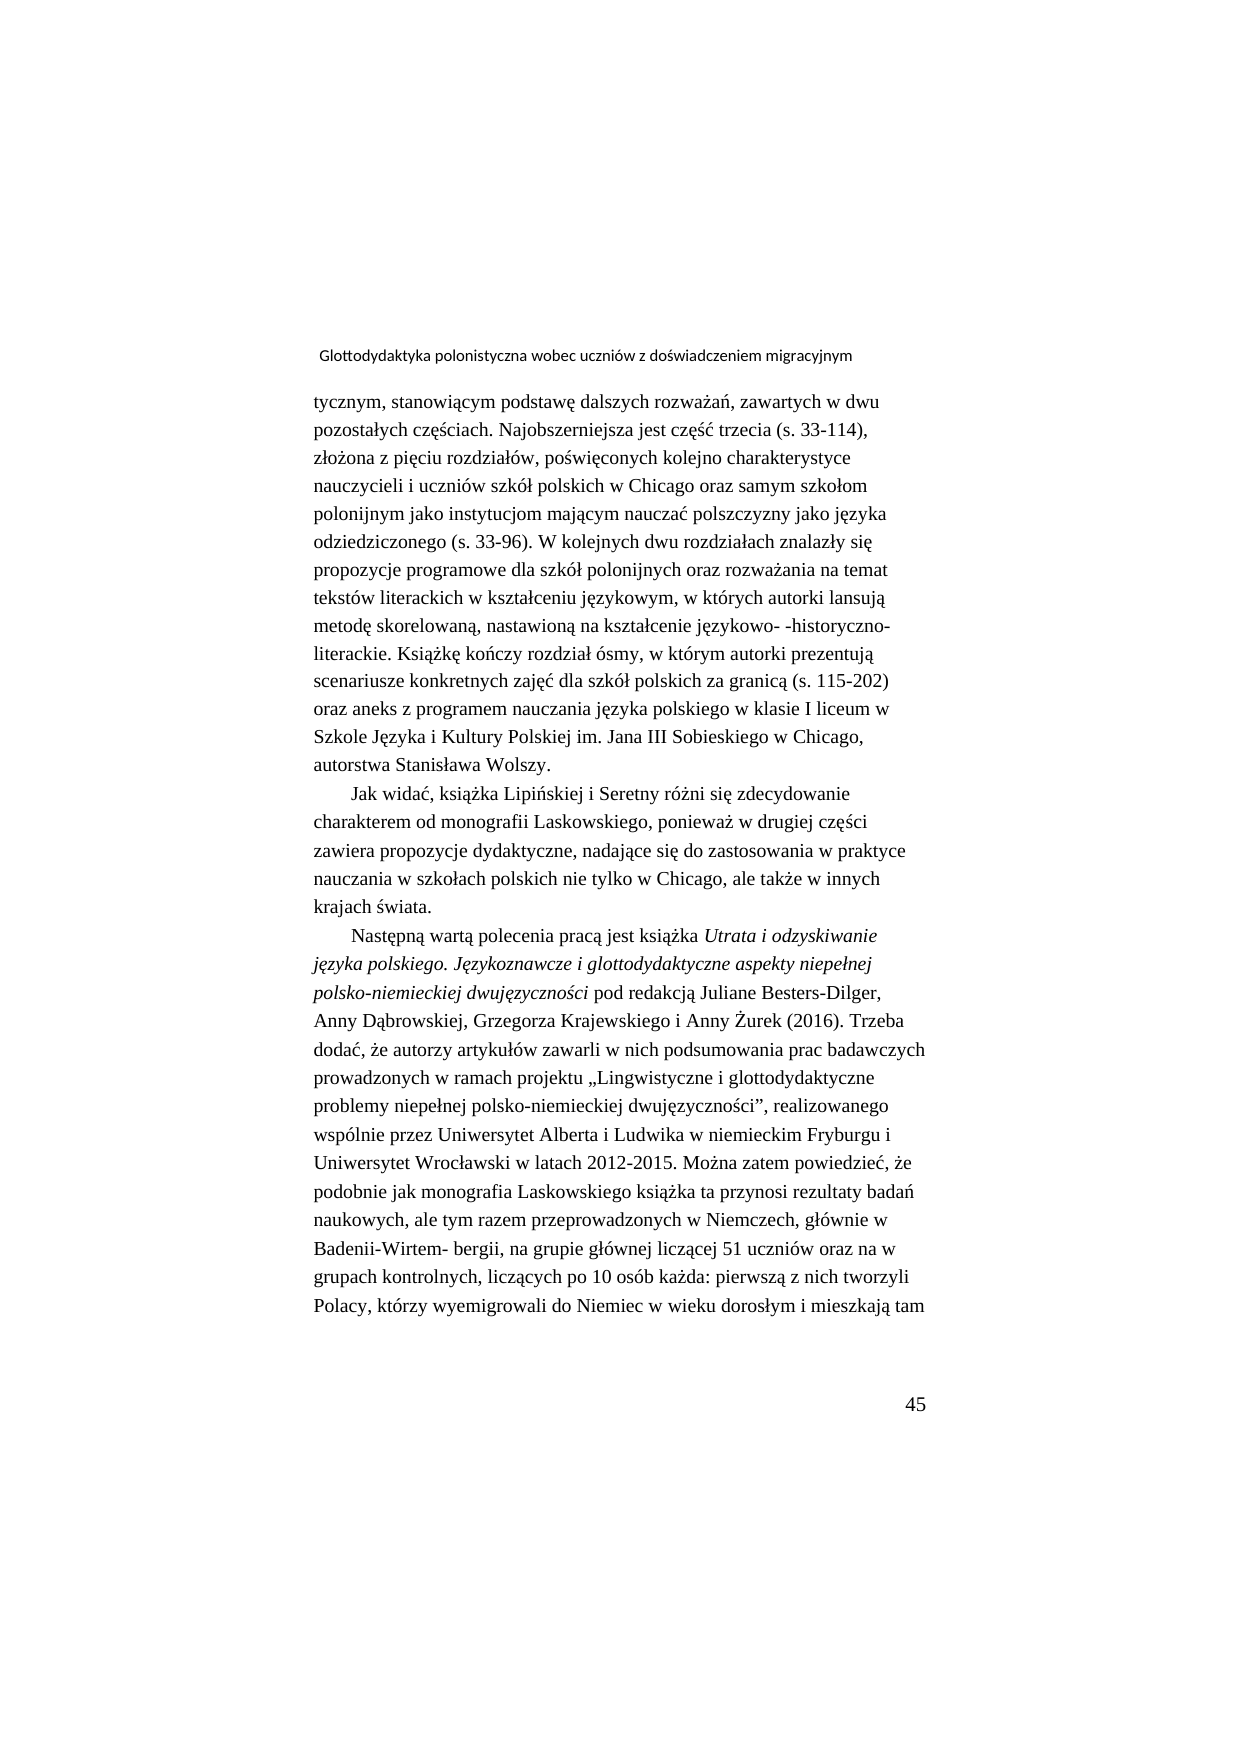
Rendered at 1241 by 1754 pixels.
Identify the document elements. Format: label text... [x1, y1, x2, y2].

text Jak widać, książka Lipińskiej i Seretny różni się zdecydowanie charakterem od monografii Laskowskiego, ponieważ w drugiej czę­ści zawiera propozycje dydaktyczne, nadające się do zastosowania w praktyce nauczania w szkołach polskich nie tylko w Chicago, ale także w innych krajach świata. [313, 776, 927, 918]
text tycznym, stanowiącym podstawę dalszych rozważań, zawartych w dwu pozostałych częściach. Najobszerniejsza jest część trzecia (s. 33-114), złożona z pięciu rozdziałów, poświęconych kolejno charakterystyce nauczycieli i uczniów szkół polskich w Chicago oraz samym szkołom polonijnym jako instytucjom mającym nauczać polszczyzny jako języ­ka odziedziczonego (s. 33-96). W kolejnych dwu rozdziałach znalazły się propozycje programowe dla szkół polonijnych oraz rozważania na temat tekstów literackich w kształceniu językowym, w których autorki lansują metodę skorelowaną, nastawioną na kształcenie językowo- -historyczno-literackie. Książkę kończy rozdział ósmy, w którym autorki prezentują scenariusze konkretnych zajęć dla szkół polskich za granicą (s. 115-202) oraz aneks z programem nauczania języka polskiego w klasie I liceum w Szkole Języka i Kultury Polskiej im. Jana III Sobieskiego w Chicago, autorstwa Stanisława Wolszy. [313, 385, 927, 776]
text Następną wartą polecenia pracą jest książka Utrata i odzyskiwanie języka polskiego. Językoznawcze i glottodydaktyczne aspekty niepełnej polsko-niemieckiej dwujęzyczności pod redakcją Juliane Besters-Dilger, Anny Dąbrowskiej, Grzegorza Krajewskiego i Anny Żurek (2016). Trzeba dodać, że autorzy artykułów zawarli w nich podsumowania prac badawczych prowadzonych w ramach projektu „Lingwistyczne i glottodydaktyczne problemy niepełnej polsko-niemieckiej dwuję­zyczności”, realizowanego wspólnie przez Uniwersytet Alberta i Lud­wika w niemieckim Fryburgu i Uniwersytet Wrocławski w latach 2012-2015. Można zatem powiedzieć, że podobnie jak monografia Laskowskiego książka ta przynosi rezultaty badań naukowych, ale tym razem przeprowadzonych w Niemczech, głównie w Badenii-Wirtem- bergii, na grupie głównej liczącej 51 uczniów oraz na w grupach kon­trolnych, liczących po 10 osób każda: pierwszą z nich tworzyli Polacy, którzy wyemigrowali do Niemiec w wieku dorosłym i mieszkają tam [313, 918, 927, 1316]
